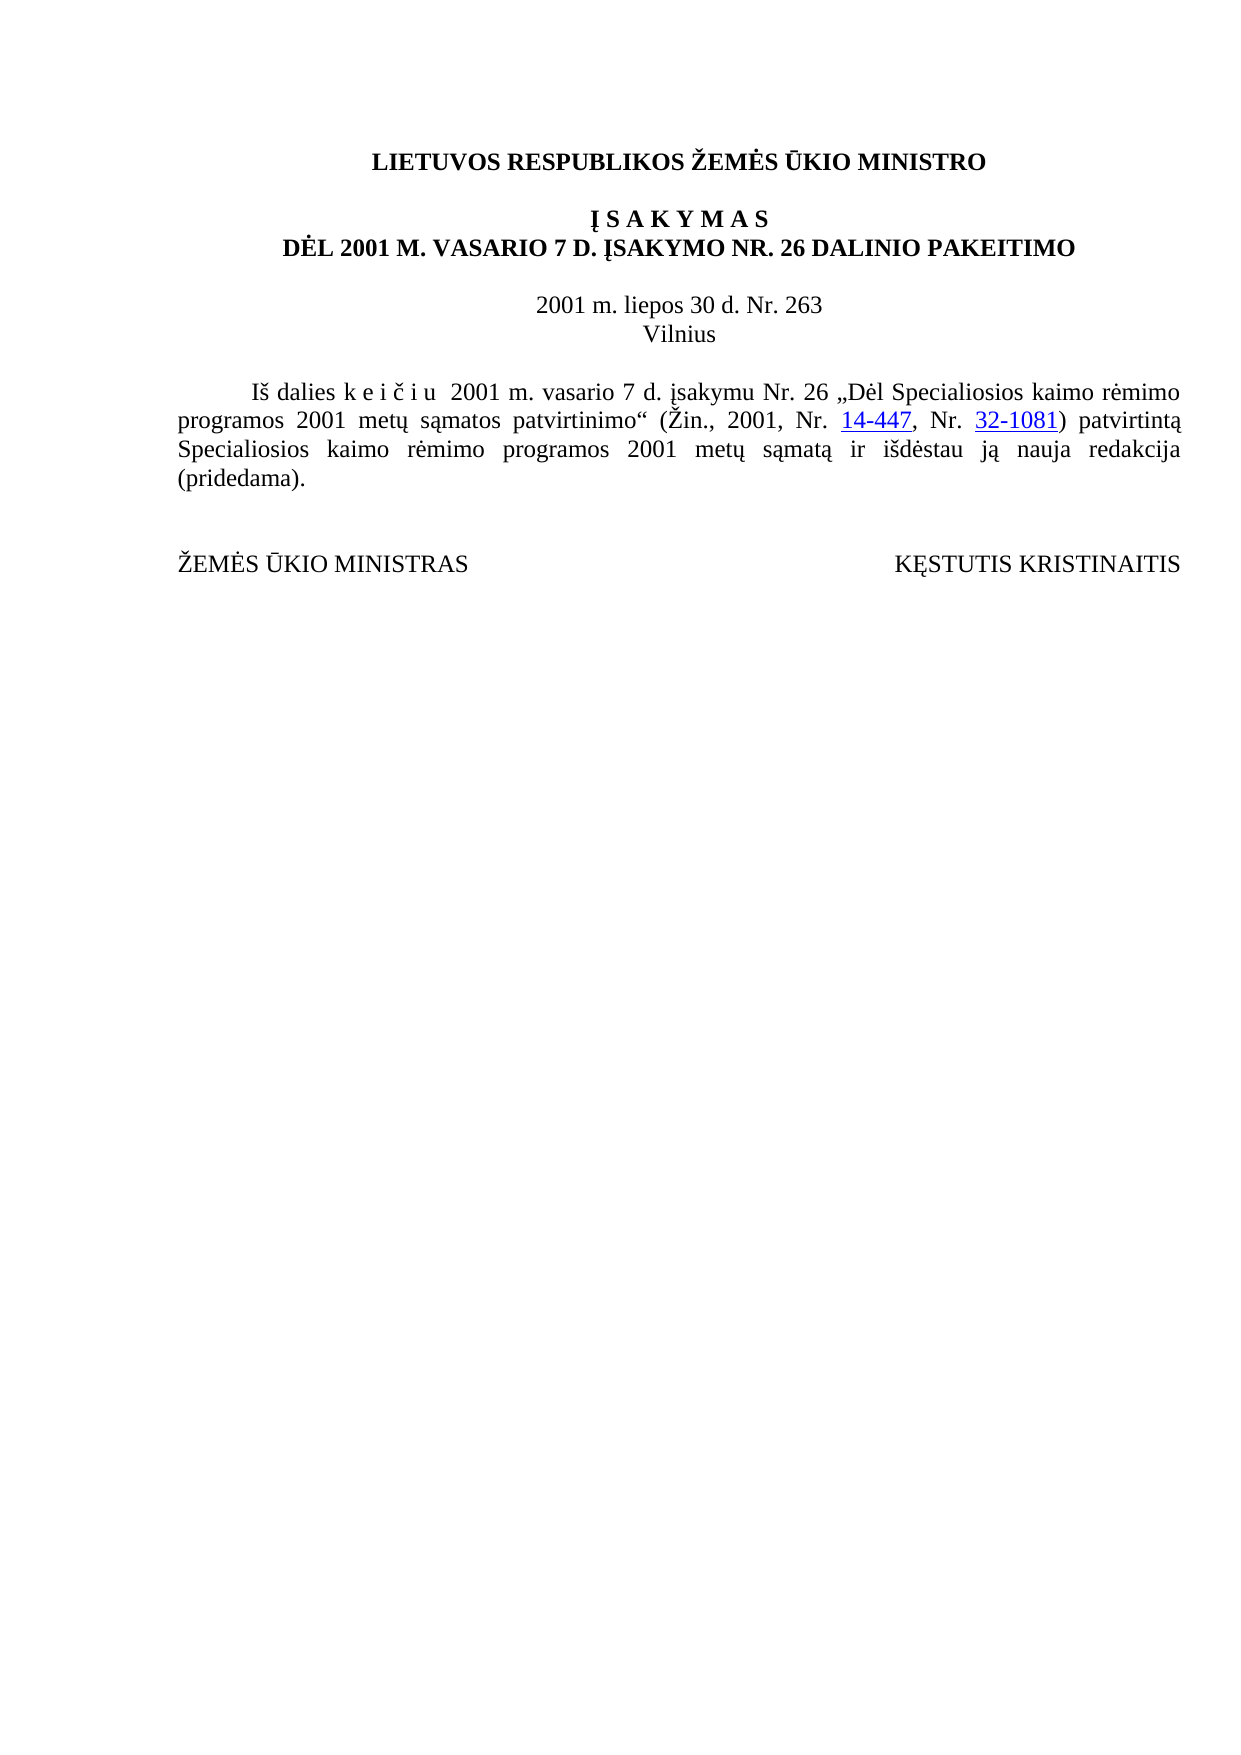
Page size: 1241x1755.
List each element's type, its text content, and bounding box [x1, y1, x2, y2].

text Į S A K Y M A S [177, 204, 1181, 233]
text DĖL 2001 M. VASARIO 7 D. ĮSAKYMO NR. 26 DALINIO PAKEITIMO [177, 233, 1181, 262]
text 2001 m. liepos 30 d. Nr. 263 [177, 291, 1181, 319]
text LIETUVOS RESPUBLIKOS ŽEMĖS ŪKIO MINISTRO [177, 147, 1181, 176]
text Vilnius [177, 319, 1181, 348]
text Iš dalies keičiu 2001 m. vasario 7 d. įsakymu Nr. 26 „Dėl Specialiosios kaimo rėmimo programos 2001 metų sąmatos patvirtinimo“ (Žin., 2001, Nr. 14-447, Nr. 32-1081) patvirtintą Specialiosios kaimo rėmimo programos 2001 metų sąmatą ir išdėstau ją nauja redakcija (pridedama). [177, 377, 1181, 492]
text Žemės ūkio Ministras Kęstutis Kristinaitis [177, 549, 1181, 578]
